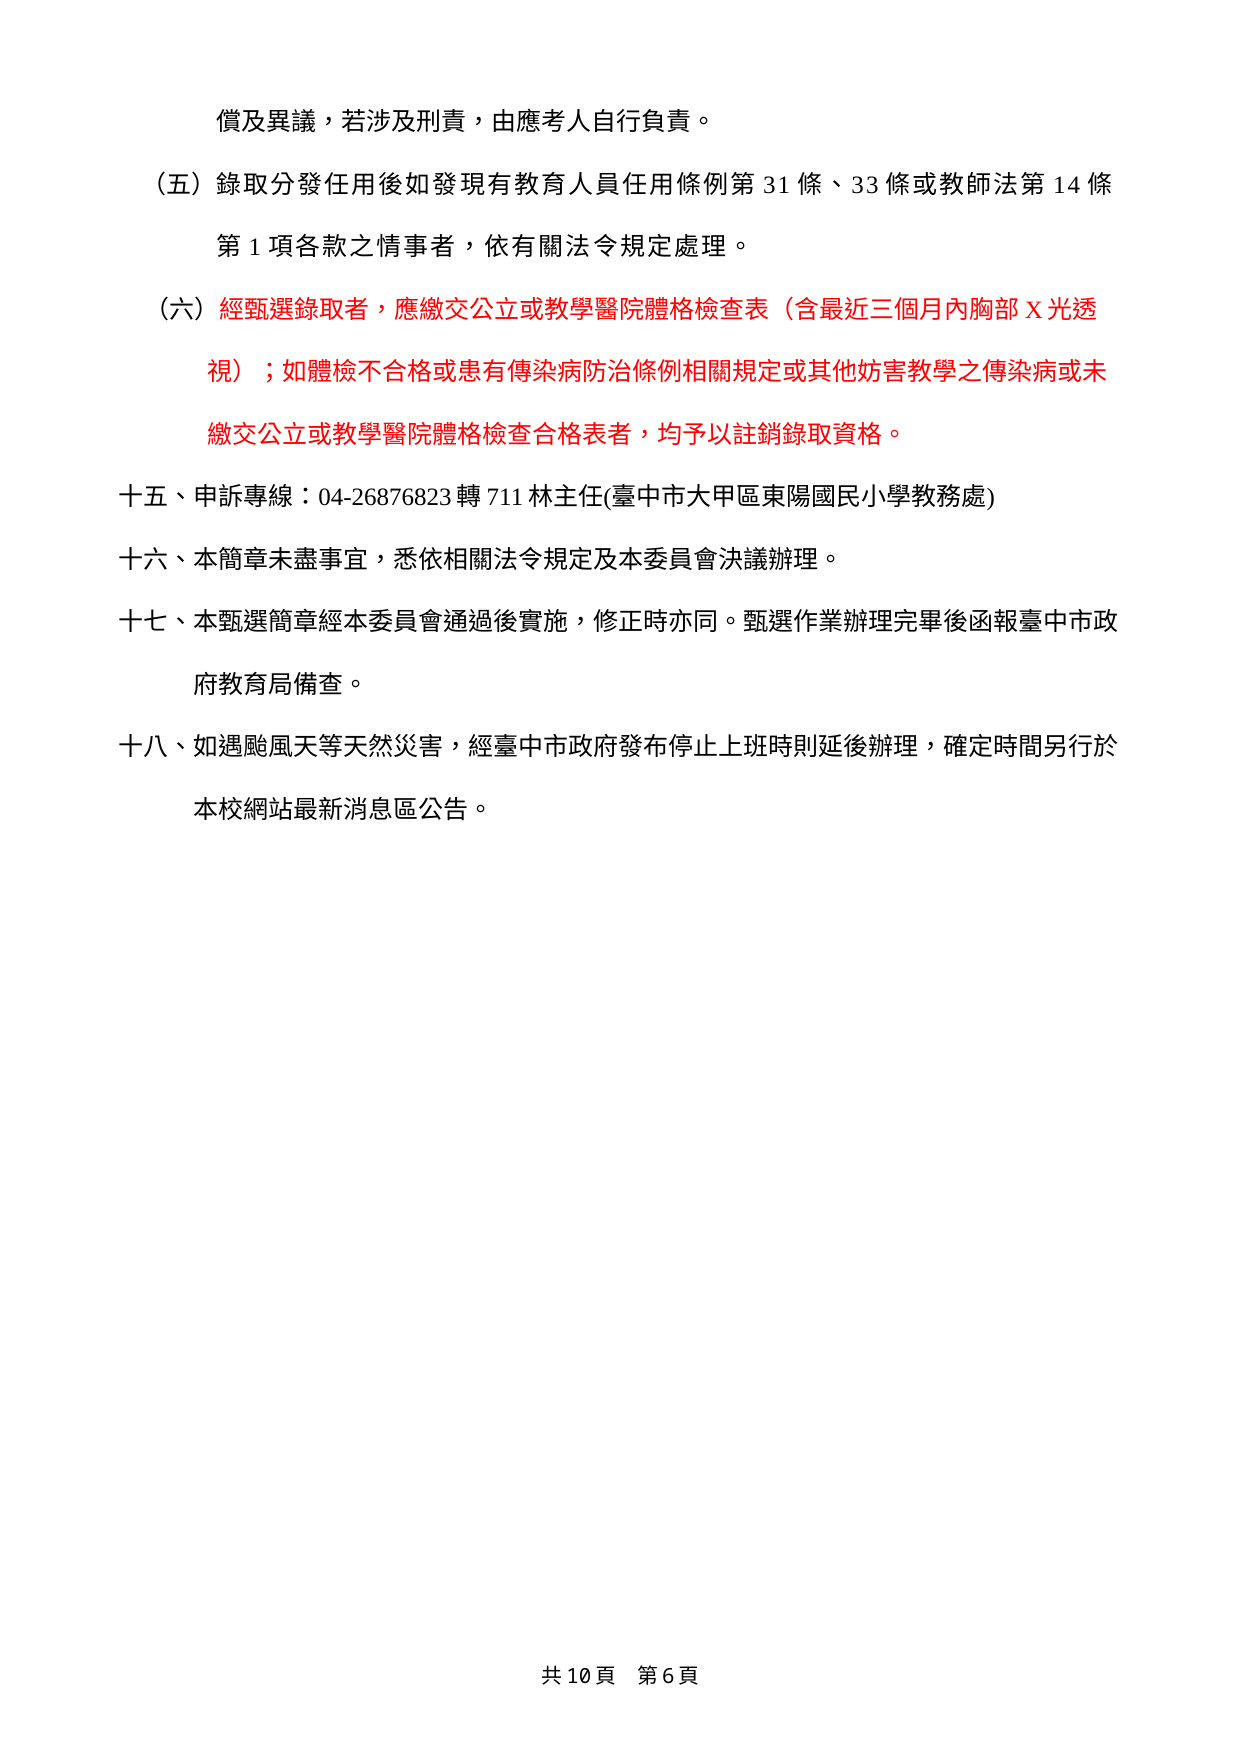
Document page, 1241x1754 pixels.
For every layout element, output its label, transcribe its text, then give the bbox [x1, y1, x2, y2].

text （五）錄取分發任用後如發現有教育人員任用條例第31條、33條或教師法第14條第1項各款之情事者，依有關法令規定處理。 [141, 141, 1122, 266]
text 十五、申訴專線：04-26876823轉711林主任(臺中市大甲區東陽國民小學教務處) [118, 453, 1122, 516]
text （六）經甄選錄取者，應繳交公立或教學醫院體格檢查表（含最近三個月內胸部X光透視）；如體檢不合格或患有傳染病防治條例相關規定或其他妨害教學之傳染病或未繳交公立或教學醫院體格檢查合格表者，均予以註銷錄取資格。 [144, 266, 1122, 453]
text 十八、如遇颱風天等天然災害，經臺中市政府發布停止上班時則延後辦理，確定時間另行於本校網站最新消息區公告。 [118, 703, 1122, 828]
text 償及異議，若涉及刑責，由應考人自行負責。 [141, 78, 1122, 141]
text 十七、本甄選簡章經本委員會通過後實施，修正時亦同。甄選作業辦理完畢後函報臺中市政府教育局備查。 [118, 578, 1122, 703]
text 十六、本簡章未盡事宜，悉依相關法令規定及本委員會決議辦理。 [118, 516, 1122, 578]
